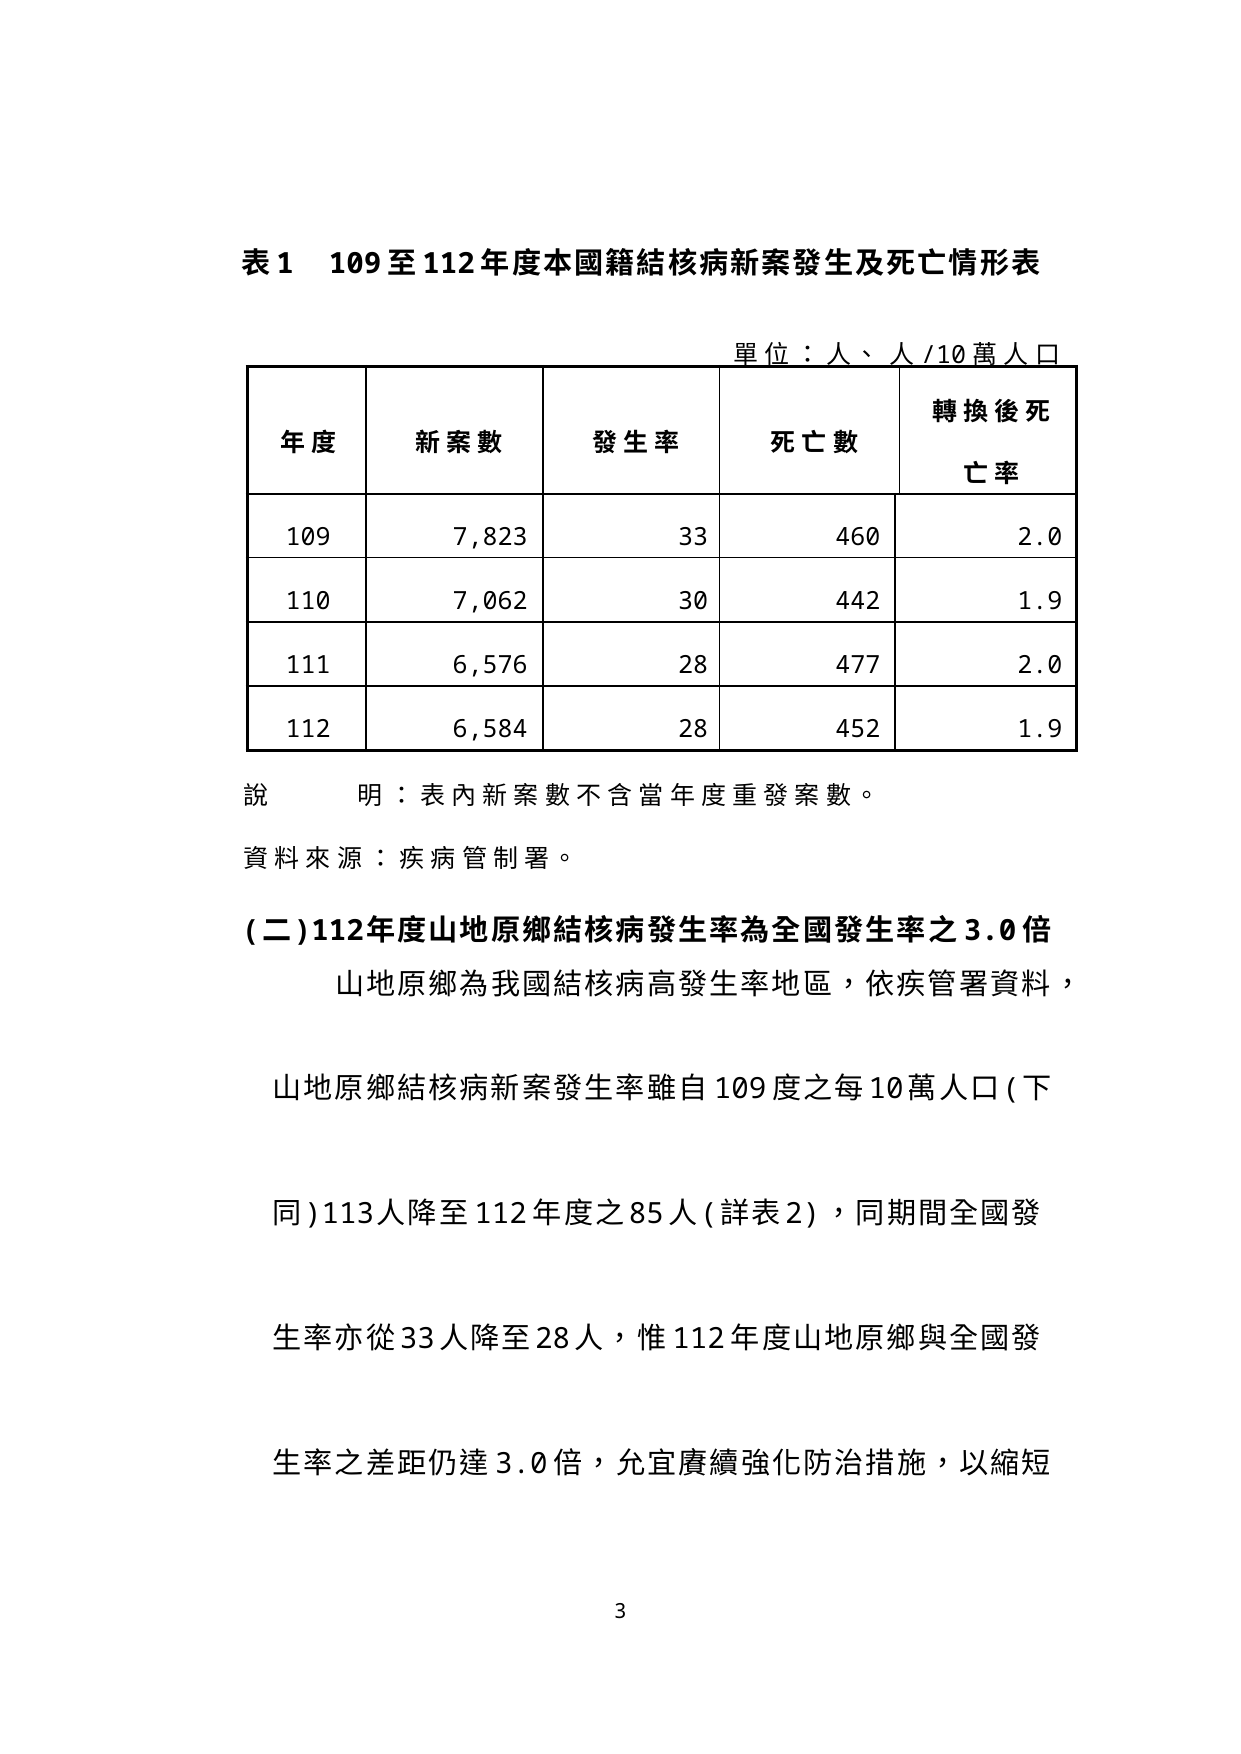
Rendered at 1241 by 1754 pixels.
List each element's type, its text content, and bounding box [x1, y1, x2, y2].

table_cell 1.9 [896, 687, 1075, 749]
table_cell 2.0 [896, 623, 1075, 685]
text 表1 109至112年度本國籍結核病新案發生及死亡情形表 [235, 177, 1063, 302]
text 單位：人、人/10萬人口 [235, 302, 1063, 365]
table_cell 6,576 [367, 623, 542, 685]
table_header 轉換後死亡率 [900, 368, 1075, 493]
table_cell 112 [249, 687, 365, 749]
table_cell 110 [249, 558, 365, 621]
table_cell 442 [720, 558, 894, 621]
text 資料來源：疾病管制署。 [238, 815, 1063, 877]
table_cell 30 [544, 558, 719, 621]
table_cell 6,584 [367, 687, 542, 749]
table_cell 28 [544, 687, 719, 749]
text (二)112年度山地原鄉結核病發生率為全國發生率之3.0倍 [236, 877, 1063, 940]
table_cell 1.9 [896, 558, 1075, 621]
table_cell 460 [720, 495, 894, 557]
table_header 發生率 [544, 368, 719, 493]
table_header 死亡數 [720, 368, 899, 493]
table_cell 452 [720, 687, 894, 749]
table_header 年度 [249, 368, 365, 493]
table_cell 28 [544, 623, 719, 685]
text 山地原鄉為我國結核病高發生率地區，依疾管署資料，山地原鄉結核病新案發生率雖自109度之每10萬人口(下同)113人降至112年度之85人(詳表2)，同期間全國發生率亦從33人降至28人，惟112年度山地原鄉與全國發生率之差距仍達3.0倍，允宜賡續強化防治措施，以縮短與全國之差距。 [266, 940, 1063, 1502]
table_cell 111 [249, 623, 365, 685]
table_cell 7,062 [367, 558, 542, 621]
table_cell 33 [544, 495, 719, 557]
table_cell 109 [249, 495, 365, 557]
table_header 新案數 [367, 368, 542, 493]
table_cell 7,823 [367, 495, 542, 557]
table_cell 477 [720, 623, 894, 685]
table_cell 2.0 [896, 495, 1075, 557]
text 說 明：表內新案數不含當年度重發案數。 [238, 752, 1063, 815]
